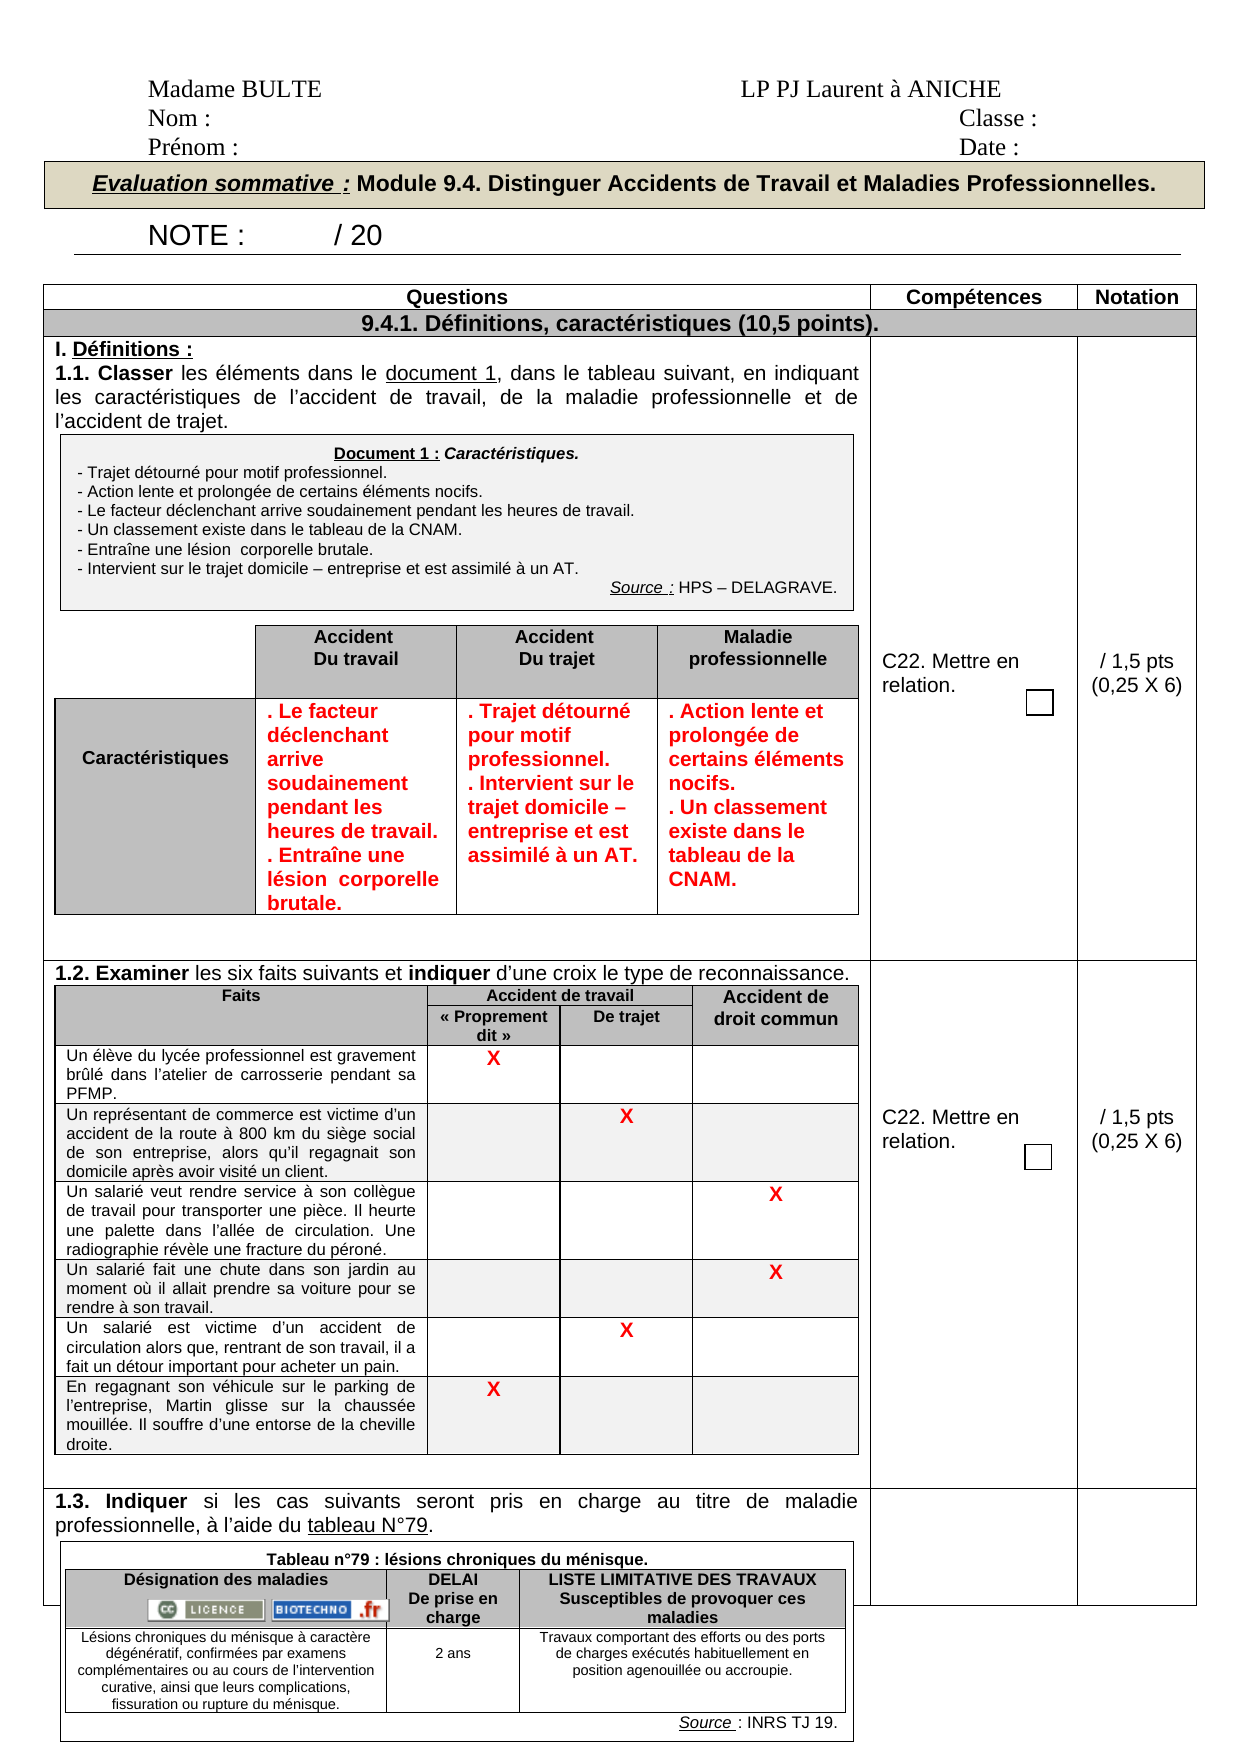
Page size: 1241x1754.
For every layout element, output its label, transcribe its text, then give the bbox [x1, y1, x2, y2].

table_cell Un représentant de commerce est victime d’un accident de la route à 800 km du siège social de son entreprise, alors qu’il regagnait son domicile après avoir visité un client. [56, 1104, 427, 1181]
table_cell [561, 1046, 692, 1103]
table_cell [693, 1377, 858, 1453]
table_cell [1078, 1489, 1196, 1605]
table_header Accident de travail [428, 986, 692, 1005]
table_cell C22. Mettre en relation. [871, 337, 1077, 960]
table_header [55, 625, 255, 698]
table_header Faits [56, 986, 427, 1045]
table_header Notation [1078, 285, 1196, 309]
table_cell / 1,5 pts (0,25 X 6) [1078, 337, 1196, 960]
table_header Désignation des maladies [66, 1570, 386, 1627]
table_cell De trajet [561, 1006, 692, 1045]
text Nom : Classe : [148, 103, 1181, 132]
picture [147, 1599, 266, 1622]
table_cell Caractéristiques [56, 699, 255, 914]
text Prénom : Date : [148, 132, 1181, 161]
table_cell . Trajet détourné pour motif professionnel. . Intervient sur le trajet domicile – entreprise et est assimilé à un AT. [457, 699, 657, 914]
table_cell X [428, 1377, 559, 1453]
table_cell [428, 1318, 559, 1376]
table_cell [561, 1377, 692, 1453]
table_cell Un salarié est victime d’un accident de circulation alors que, rentrant de son travail, il a fait un détour important pour acheter un pain. [56, 1318, 427, 1376]
table_cell Un élève du lycée professionnel est gravement brûlé dans l’atelier de carrosserie pendant sa PFMP. [56, 1046, 427, 1103]
table_header Questions [44, 285, 870, 309]
table_header Compétences [871, 285, 1077, 309]
table_cell X [561, 1318, 692, 1376]
table_cell 1.2. Examiner les six faits suivants et indiquer d’une croix le type de reconnaissance. [44, 961, 870, 1488]
table_cell 1.3. Indiquer si les cas suivants seront pris en charge au titre de maladie professionnelle, à l’aide du tableau N°79. [44, 1489, 870, 1605]
table_header Accident Du travail [256, 626, 456, 698]
table_cell Un salarié fait une chute dans son jardin au moment où il allait prendre sa voiture pour se rendre à son travail. [56, 1260, 427, 1317]
table_cell C22. Mettre en relation. [871, 961, 1077, 1488]
table_cell I. Définitions : 1.1. Classer les éléments dans le document 1, dans le tableau suivant, en indiquant les caractéristiques de l’accident de travail, de la maladie professionnelle et de l’accident de trajet. [44, 337, 870, 443]
text NOTE : / 20 [74, 218, 1181, 254]
table_cell I. Définitions : 1.1. Classer les éléments dans le document 1, dans le tableau suivant, en indiquant les caractéristiques de l’accident de travail, de la maladie professionnelle et de l’accident de trajet. [44, 444, 870, 960]
table_header Accident Du trajet [457, 626, 657, 698]
table_cell « Proprement dit » [428, 1006, 559, 1045]
table_header Maladie professionnelle [658, 626, 858, 698]
table_cell [561, 1182, 692, 1259]
table_header Accident de droit commun [693, 986, 858, 1045]
table_cell En regagnant son véhicule sur le parking de l’entreprise, Martin glisse sur la chaussée mouillée. Il souffre d’une entorse de la cheville droite. [56, 1377, 427, 1453]
picture [271, 1599, 390, 1622]
table_cell X [693, 1182, 858, 1259]
table_cell X [428, 1046, 559, 1103]
table_cell [871, 1489, 1077, 1605]
table_header DELAI De prise en charge [387, 1570, 519, 1627]
table_cell 2 ans [387, 1629, 519, 1712]
table_cell Un salarié veut rendre service à son collègue de travail pour transporter une pièce. Il heurte une palette dans l’allée de circulation. Une radiographie révèle une fracture du péroné. [56, 1182, 427, 1259]
table_cell . Action lente et prolongée de certains éléments nocifs. . Un classement existe dans le tableau de la CNAM. [658, 699, 858, 914]
table_cell [693, 1318, 858, 1376]
text Evaluation sommative : Module 9.4. Distinguer Accidents de Travail et Maladies Professionnelles. [60, 170, 1188, 196]
table_cell X [693, 1260, 858, 1317]
table_cell [428, 1104, 559, 1181]
table_cell 9.4.1. Définitions, caractéristiques (10,5 points). [44, 310, 1196, 336]
table_cell [428, 1182, 559, 1259]
table_cell [693, 1104, 858, 1181]
table_header LISTE LIMITATIVE DES TRAVAUX Susceptibles de provoquer ces maladies [520, 1570, 845, 1627]
table_cell [693, 1046, 858, 1103]
table_cell [561, 1260, 692, 1317]
table_cell Lésions chroniques du ménisque à caractère dégénératif, confirmées par examens complémentaires ou au cours de l’intervention curative, ainsi que leurs complications, fissuration ou rupture du ménisque. [66, 1629, 386, 1712]
table_cell / 1,5 pts (0,25 X 6) [1078, 961, 1196, 1488]
table_cell Travaux comportant des efforts ou des ports de charges exécutés habituellement en position agenouillée ou accroupie. [520, 1629, 845, 1712]
table_cell X [561, 1104, 692, 1181]
table_cell . Le facteur déclenchant arrive soudainement pendant les heures de travail. . Entraîne une lésion corporelle brutale. [256, 699, 456, 914]
table_cell [428, 1260, 559, 1317]
